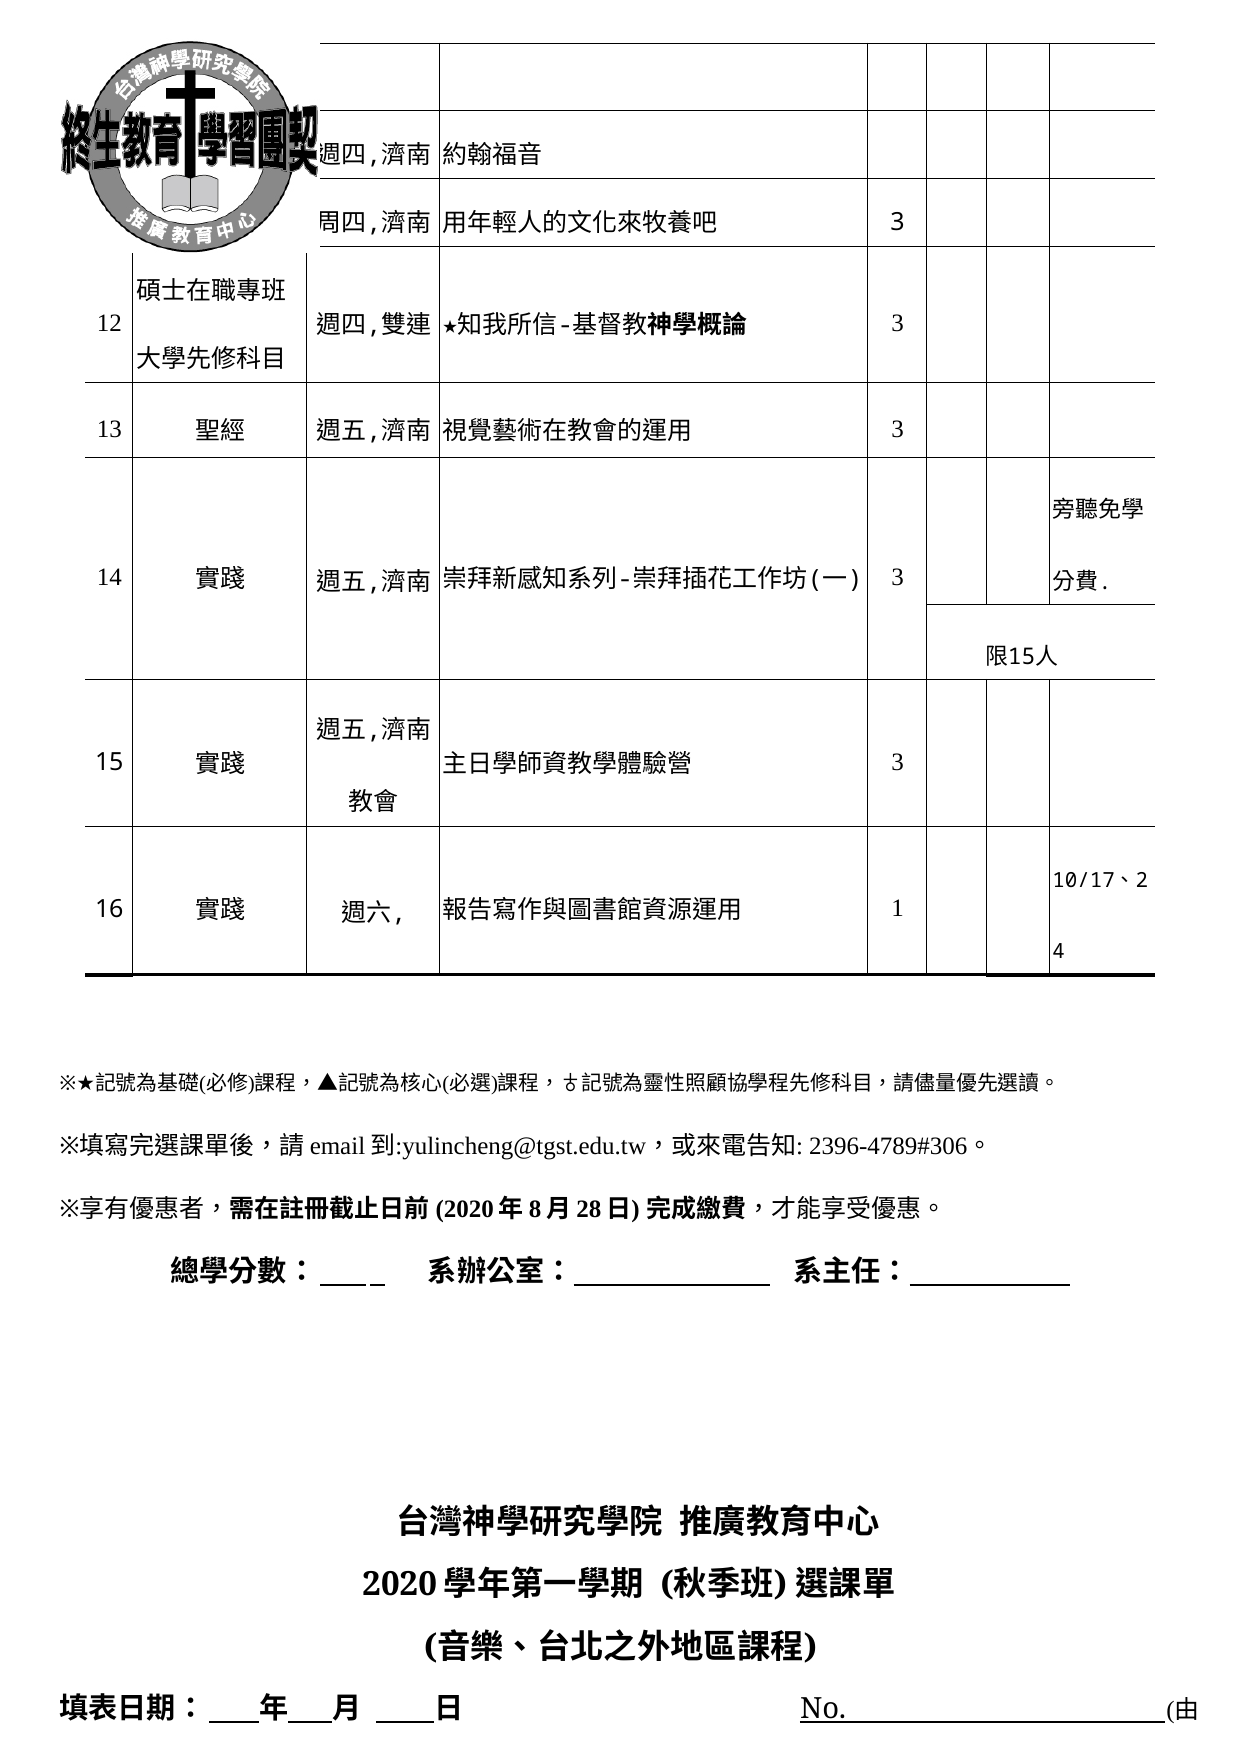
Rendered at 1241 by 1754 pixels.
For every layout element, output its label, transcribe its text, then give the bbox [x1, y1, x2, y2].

text 填表日期： 年 月 日 No. (由 [59, 1664, 1200, 1727]
table_cell 週四,濟南 [320, 111, 439, 178]
table_cell 週五,濟南 [307, 383, 439, 457]
table_cell [868, 44, 926, 110]
table_cell 週五,濟南教會 [307, 680, 439, 826]
text 台灣神學研究學院 推廣教育中心 [59, 1477, 1181, 1539]
text ※★記號為基礎(必修)課程，▲記號為核心(必選)課程，♁記號為靈性照顧協學程先修科目，請儘量優先選讀。 [59, 1039, 1181, 1102]
table_cell ★知我所信-基督教神學概論 [440, 247, 867, 382]
text (音樂、台北之外地區課程) [59, 1602, 1181, 1664]
table_cell [1050, 44, 1155, 110]
table_cell 視覺藝術在教會的運用 [440, 383, 867, 457]
table_cell [1050, 111, 1155, 178]
table_cell 3 [868, 458, 926, 679]
table_cell 實踐 [133, 680, 306, 826]
table_cell 3 [868, 680, 926, 826]
table_cell 崇拜新感知系列-崇拜插花工作坊(一) [440, 458, 867, 679]
table_cell [927, 44, 986, 110]
table_cell 週四,雙連 [307, 247, 439, 382]
table_cell [927, 680, 986, 826]
text ※填寫完選課單後，請email到:yulincheng@tgst.edu.tw，或來電告知: 2396-4789#306。 [59, 1102, 1181, 1164]
text 2020學年第一學期 (秋季班) 選課單 [59, 1539, 1181, 1602]
table_cell 13 [85, 383, 132, 457]
table_cell [927, 827, 986, 972]
table_cell 限15人 [927, 605, 1155, 679]
table_cell 3 [868, 247, 926, 382]
table_cell [987, 179, 1049, 246]
table_cell 週六, [307, 827, 439, 972]
table_cell 12 [85, 253, 132, 382]
table_cell 聖經 [133, 383, 306, 457]
table_cell [868, 111, 926, 178]
table_cell [927, 111, 986, 178]
table_cell [927, 383, 986, 457]
table_cell [987, 383, 1049, 457]
table_cell 1 [868, 827, 926, 972]
table_cell 16 [85, 827, 132, 972]
table_cell [320, 44, 439, 110]
table_cell 報告寫作與圖書館資源運用 [440, 827, 867, 972]
table_cell [1050, 179, 1155, 246]
table_cell 碩士在職專班 大學先修科目 [133, 253, 306, 382]
text ※享有優惠者，需在註冊截止日前 (2020年8月28日) 完成繳費，才能享受優惠。 [59, 1164, 1181, 1227]
table_cell 用年輕人的文化來牧養吧 [440, 179, 867, 246]
table_cell [85, 976, 1155, 1039]
table_cell [987, 827, 1049, 972]
table_cell [987, 680, 1049, 826]
table_cell [927, 247, 986, 382]
text 總學分數： 系辦公室： 系主任： [59, 1227, 1181, 1289]
table_cell 15 [85, 680, 132, 826]
table_cell 周四,濟南 [320, 179, 439, 246]
table_cell [927, 179, 986, 246]
table_cell [440, 44, 867, 110]
table_cell [987, 111, 1049, 178]
table_cell [1050, 383, 1155, 457]
table_cell 實踐 [133, 458, 306, 679]
table_cell [1050, 247, 1155, 382]
table_cell [987, 44, 1049, 110]
table_cell [987, 247, 1049, 382]
table_cell [1050, 680, 1155, 826]
table_cell 14 [85, 458, 132, 679]
table_cell [987, 458, 1049, 604]
table_cell 10/17、24 [1050, 827, 1155, 972]
table_cell 實踐 [133, 827, 306, 972]
table_cell [927, 458, 986, 604]
table_cell 主日學師資教學體驗營 [440, 680, 867, 826]
table_cell 約翰福音 [440, 111, 867, 178]
table_cell 3 [868, 179, 926, 246]
table_cell 3 [868, 383, 926, 457]
table_cell 旁聽免學分費. [1050, 458, 1155, 604]
table_cell 週五,濟南 [307, 458, 439, 679]
